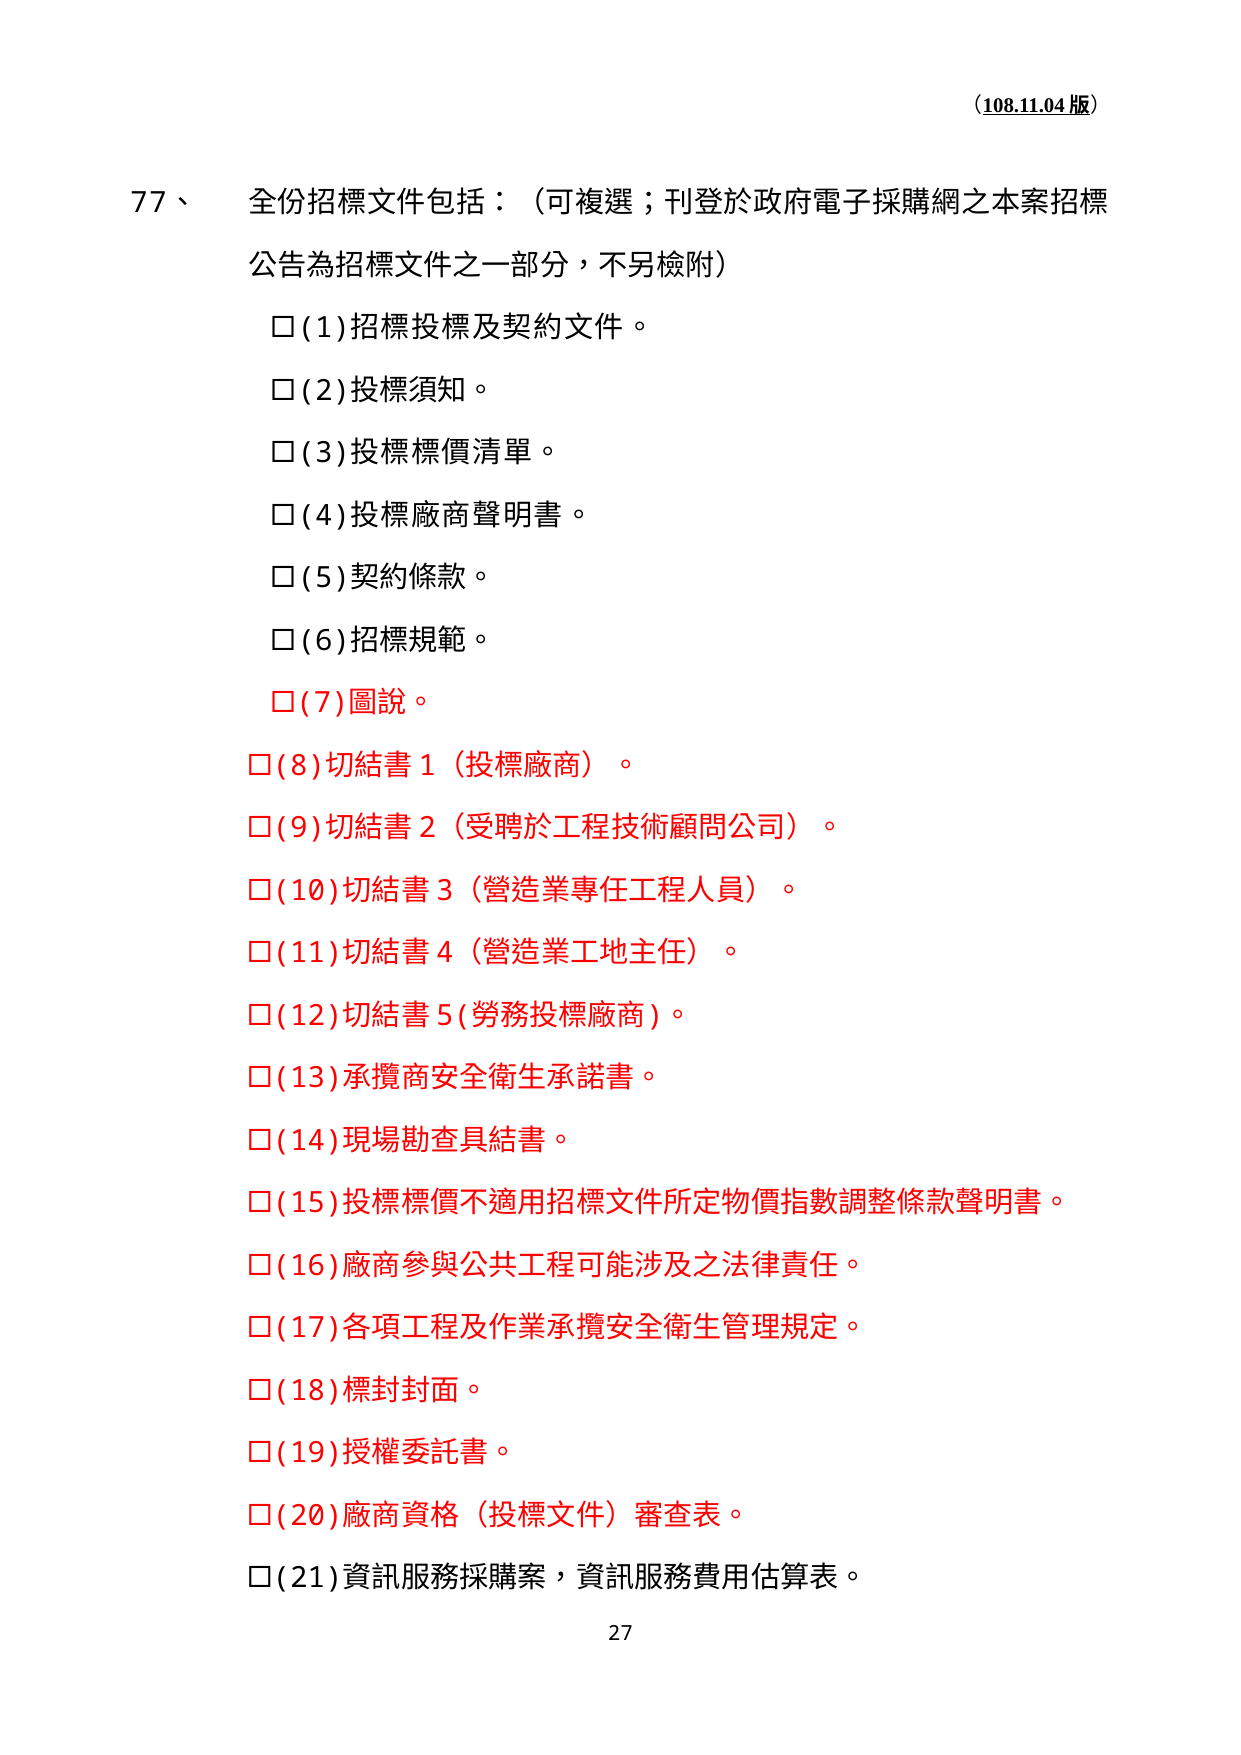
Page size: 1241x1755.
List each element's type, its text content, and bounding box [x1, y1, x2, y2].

list 全份招標文件包括：（可複選；刊登於政府電子採購網之本案招標公告為招標文件之一部分，不另檢附） [130, 158, 1110, 283]
text (21)資訊服務採購案，資訊服務費用估算表。 [130, 1533, 1110, 1596]
text (6)招標規範。 [130, 596, 1110, 658]
text (3)投標標價清單。 [130, 408, 1110, 471]
text (18)標封封面。 [130, 1346, 1110, 1408]
text (1)招標投標及契約文件。 [130, 283, 1110, 346]
text (10)切結書3（營造業專任工程人員）。 [130, 846, 1110, 908]
text (15)投標標價不適用招標文件所定物價指數調整條款聲明書。 [130, 1158, 1110, 1221]
text (13)承攬商安全衛生承諾書。 [130, 1033, 1110, 1096]
text (8)切結書1（投標廠商）。 [130, 721, 1110, 783]
text (7)圖說。 [130, 658, 1110, 721]
text (14)現場勘查具結書。 [130, 1096, 1110, 1158]
text (5)契約條款。 [130, 533, 1110, 596]
text (2)投標須知。 [130, 346, 1110, 408]
text (12)切結書5(勞務投標廠商)。 [130, 971, 1110, 1033]
text (17)各項工程及作業承攬安全衛生管理規定。 [130, 1283, 1110, 1346]
text (9)切結書2（受聘於工程技術顧問公司）。 [130, 783, 1110, 846]
text (11)切結書4（營造業工地主任）。 [130, 908, 1110, 971]
text (4)投標廠商聲明書。 [130, 471, 1110, 533]
text (19)授權委託書。 [130, 1408, 1110, 1471]
text (16)廠商參與公共工程可能涉及之法律責任。 [130, 1221, 1110, 1283]
text (20)廠商資格（投標文件）審查表。 [130, 1471, 1110, 1533]
